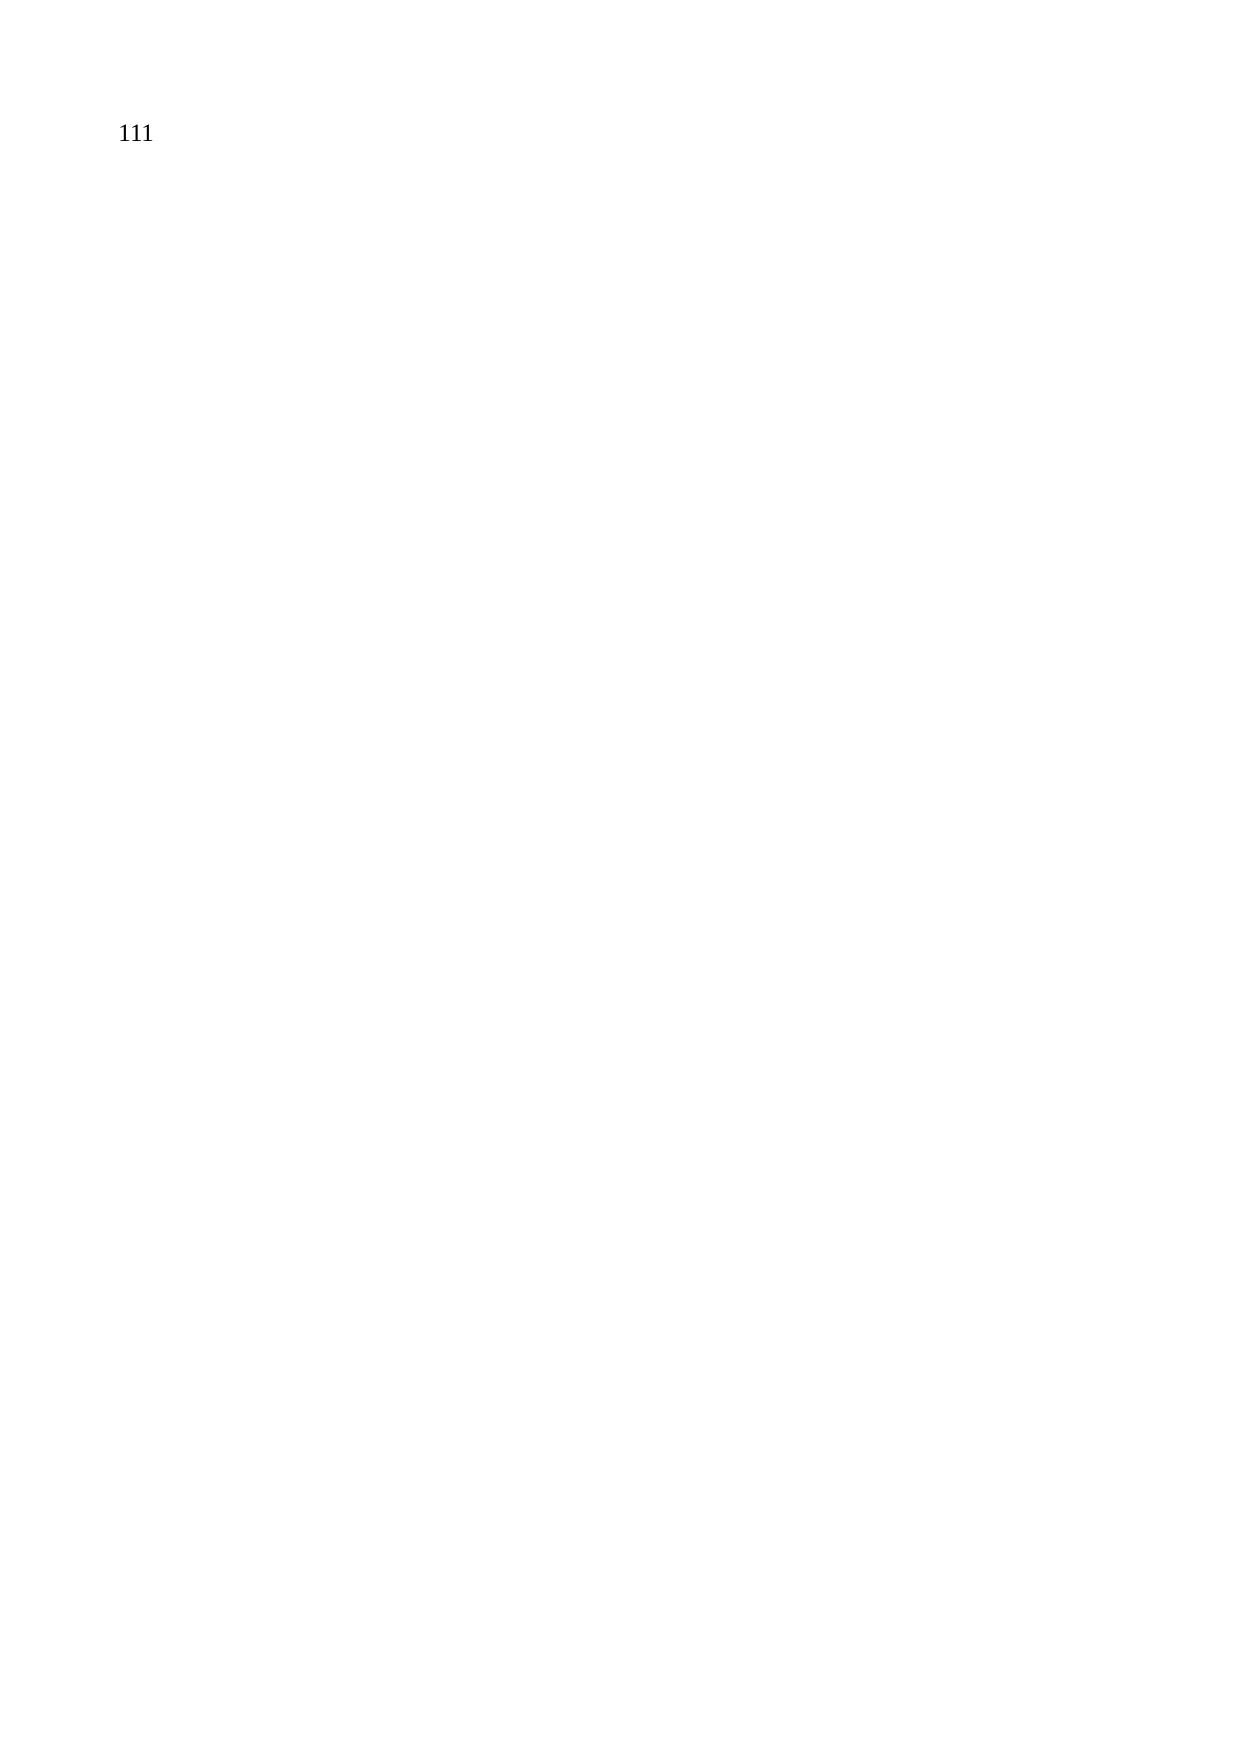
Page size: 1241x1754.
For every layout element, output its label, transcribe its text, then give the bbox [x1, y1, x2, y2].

text 111 [118, 118, 1122, 147]
